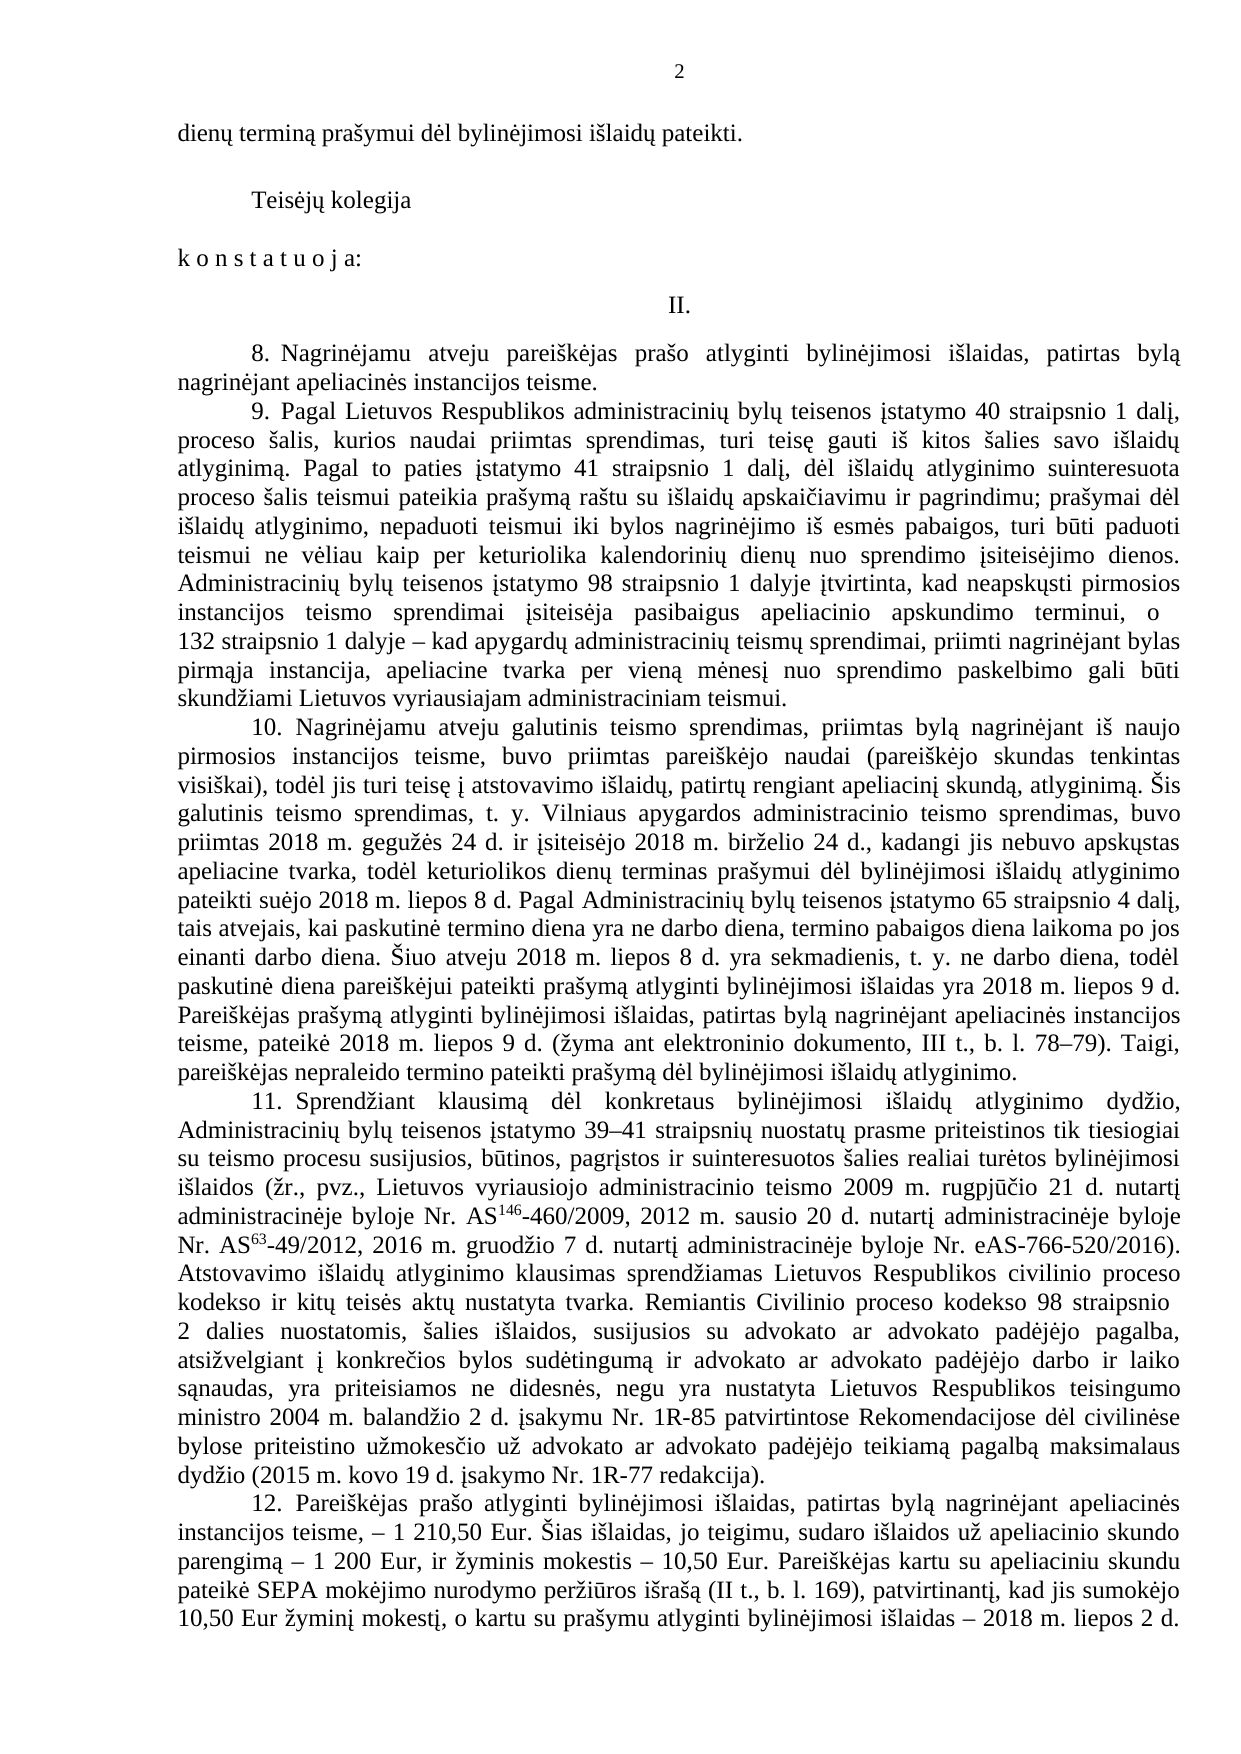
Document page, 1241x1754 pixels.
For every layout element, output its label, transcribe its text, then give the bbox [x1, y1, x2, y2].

text 12. Pareiškėjas prašo atlyginti bylinėjimosi išlaidas, patirtas bylą nagrinėjant apeliacinės instancijos teisme, – 1 210,50 Eur. Šias išlaidas, jo teigimu, sudaro išlaidos už apeliacinio skundo parengimą – 1 200 Eur, ir žyminis mokestis – 10,50 Eur. Pareiškėjas kartu su apeliaciniu skundu pateikė SEPA mokėjimo nurodymo peržiūros išrašą (II t., b. l. 169), patvirtinantį, kad jis sumokėjo 10,50 Eur žyminį mokestį, o kartu su prašymu atlyginti bylinėjimosi išlaidas – 2018 m. liepos 2 d. [177, 1488, 1181, 1632]
text 11. Sprendžiant klausimą dėl konkretaus bylinėjimosi išlaidų atlyginimo dydžio, Administracinių bylų teisenos įstatymo 39–41 straipsnių nuostatų prasme priteistinos tik tiesiogiai su teismo procesu susijusios, būtinos, pagrįstos ir suinteresuotos šalies realiai turėtos bylinėjimosi išlaidos (žr., pvz., Lietuvos vyriausiojo administracinio teismo 2009 m. rugpjūčio 21 d. nutartį administracinėje byloje Nr. AS146-460/2009, 2012 m. sausio 20 d. nutartį administracinėje byloje Nr. AS63-49/2012, 2016 m. gruodžio 7 d. nutartį administracinėje byloje Nr. eAS-766-520/2016). Atstovavimo išlaidų atlyginimo klausimas sprendžiamas Lietuvos Respublikos civilinio proceso kodekso ir kitų teisės aktų nustatyta tvarka. Remiantis Civilinio proceso kodekso 98 straipsnio 2 dalies nuostatomis, šalies išlaidos, susijusios su advokato ar advokato padėjėjo pagalba, atsižvelgiant į konkrečios bylos sudėtingumą ir advokato ar advokato padėjėjo darbo ir laiko sąnaudas, yra priteisiamos ne didesnės, negu yra nustatyta Lietuvos Respublikos teisingumo ministro 2004 m. balandžio 2 d. įsakymu Nr. 1R-85 patvirtintose Rekomendacijose dėl civilinėse bylose priteistino užmokesčio už advokato ar advokato padėjėjo teikiamą pagalbą maksimalaus dydžio (2015 m. kovo 19 d. įsakymo Nr. 1R-77 redakcija). [177, 1086, 1181, 1488]
text 8. Nagrinėjamu atveju pareiškėjas prašo atlyginti bylinėjimosi išlaidas, patirtas bylą nagrinėjant apeliacinės instancijos teisme. [177, 338, 1181, 396]
text II. [177, 291, 1181, 319]
text 10. Nagrinėjamu atveju galutinis teismo sprendimas, priimtas bylą nagrinėjant iš naujo pirmosios instancijos teisme, buvo priimtas pareiškėjo naudai (pareiškėjo skundas tenkintas visiškai), todėl jis turi teisę į atstovavimo išlaidų, patirtų rengiant apeliacinį skundą, atlyginimą. Šis galutinis teismo sprendimas, t. y. Vilniaus apygardos administracinio teismo sprendimas, buvo priimtas 2018 m. gegužės 24 d. ir įsiteisėjo 2018 m. birželio 24 d., kadangi jis nebuvo apskųstas apeliacine tvarka, todėl keturiolikos dienų terminas prašymui dėl bylinėjimosi išlaidų atlyginimo pateikti suėjo 2018 m. liepos 8 d. Pagal Administracinių bylų teisenos įstatymo 65 straipsnio 4 dalį, tais atvejais, kai paskutinė termino diena yra ne darbo diena, termino pabaigos diena laikoma po jos einanti darbo diena. Šiuo atveju 2018 m. liepos 8 d. yra sekmadienis, t. y. ne darbo diena, todėl paskutinė diena pareiškėjui pateikti prašymą atlyginti bylinėjimosi išlaidas yra 2018 m. liepos 9 d. Pareiškėjas prašymą atlyginti bylinėjimosi išlaidas, patirtas bylą nagrinėjant apeliacinės instancijos teisme, pateikė 2018 m. liepos 9 d. (žyma ant elektroninio dokumento, III t., b. l. 78–79). Taigi, pareiškėjas nepraleido termino pateikti prašymą dėl bylinėjimosi išlaidų atlyginimo. [177, 712, 1181, 1086]
text dienų terminą prašymui dėl bylinėjimosi išlaidų pateikti. [177, 118, 1181, 147]
text 9. Pagal Lietuvos Respublikos administracinių bylų teisenos įstatymo 40 straipsnio 1 dalį, proceso šalis, kurios naudai priimtas sprendimas, turi teisę gauti iš kitos šalies savo išlaidų atlyginimą. Pagal to paties įstatymo 41 straipsnio 1 dalį, dėl išlaidų atlyginimo suinteresuota proceso šalis teismui pateikia prašymą raštu su išlaidų apskaičiavimu ir pagrindimu; prašymai dėl išlaidų atlyginimo, nepaduoti teismui iki bylos nagrinėjimo iš esmės pabaigos, turi būti paduoti teismui ne vėliau kaip per keturiolika kalendorinių dienų nuo sprendimo įsiteisėjimo dienos. Administracinių bylų teisenos įstatymo 98 straipsnio 1 dalyje įtvirtinta, kad neapskųsti pirmosios instancijos teismo sprendimai įsiteisėja pasibaigus apeliacinio apskundimo terminui, o 132 straipsnio 1 dalyje – kad apygardų administracinių teismų sprendimai, priimti nagrinėjant bylas pirmąja instancija, apeliacine tvarka per vieną mėnesį nuo sprendimo paskelbimo gali būti skundžiami Lietuvos vyriausiajam administraciniam teismui. [177, 396, 1181, 712]
text Teisėjų kolegija [177, 185, 1181, 214]
text k o n s t a t u o j a: [177, 243, 1181, 271]
